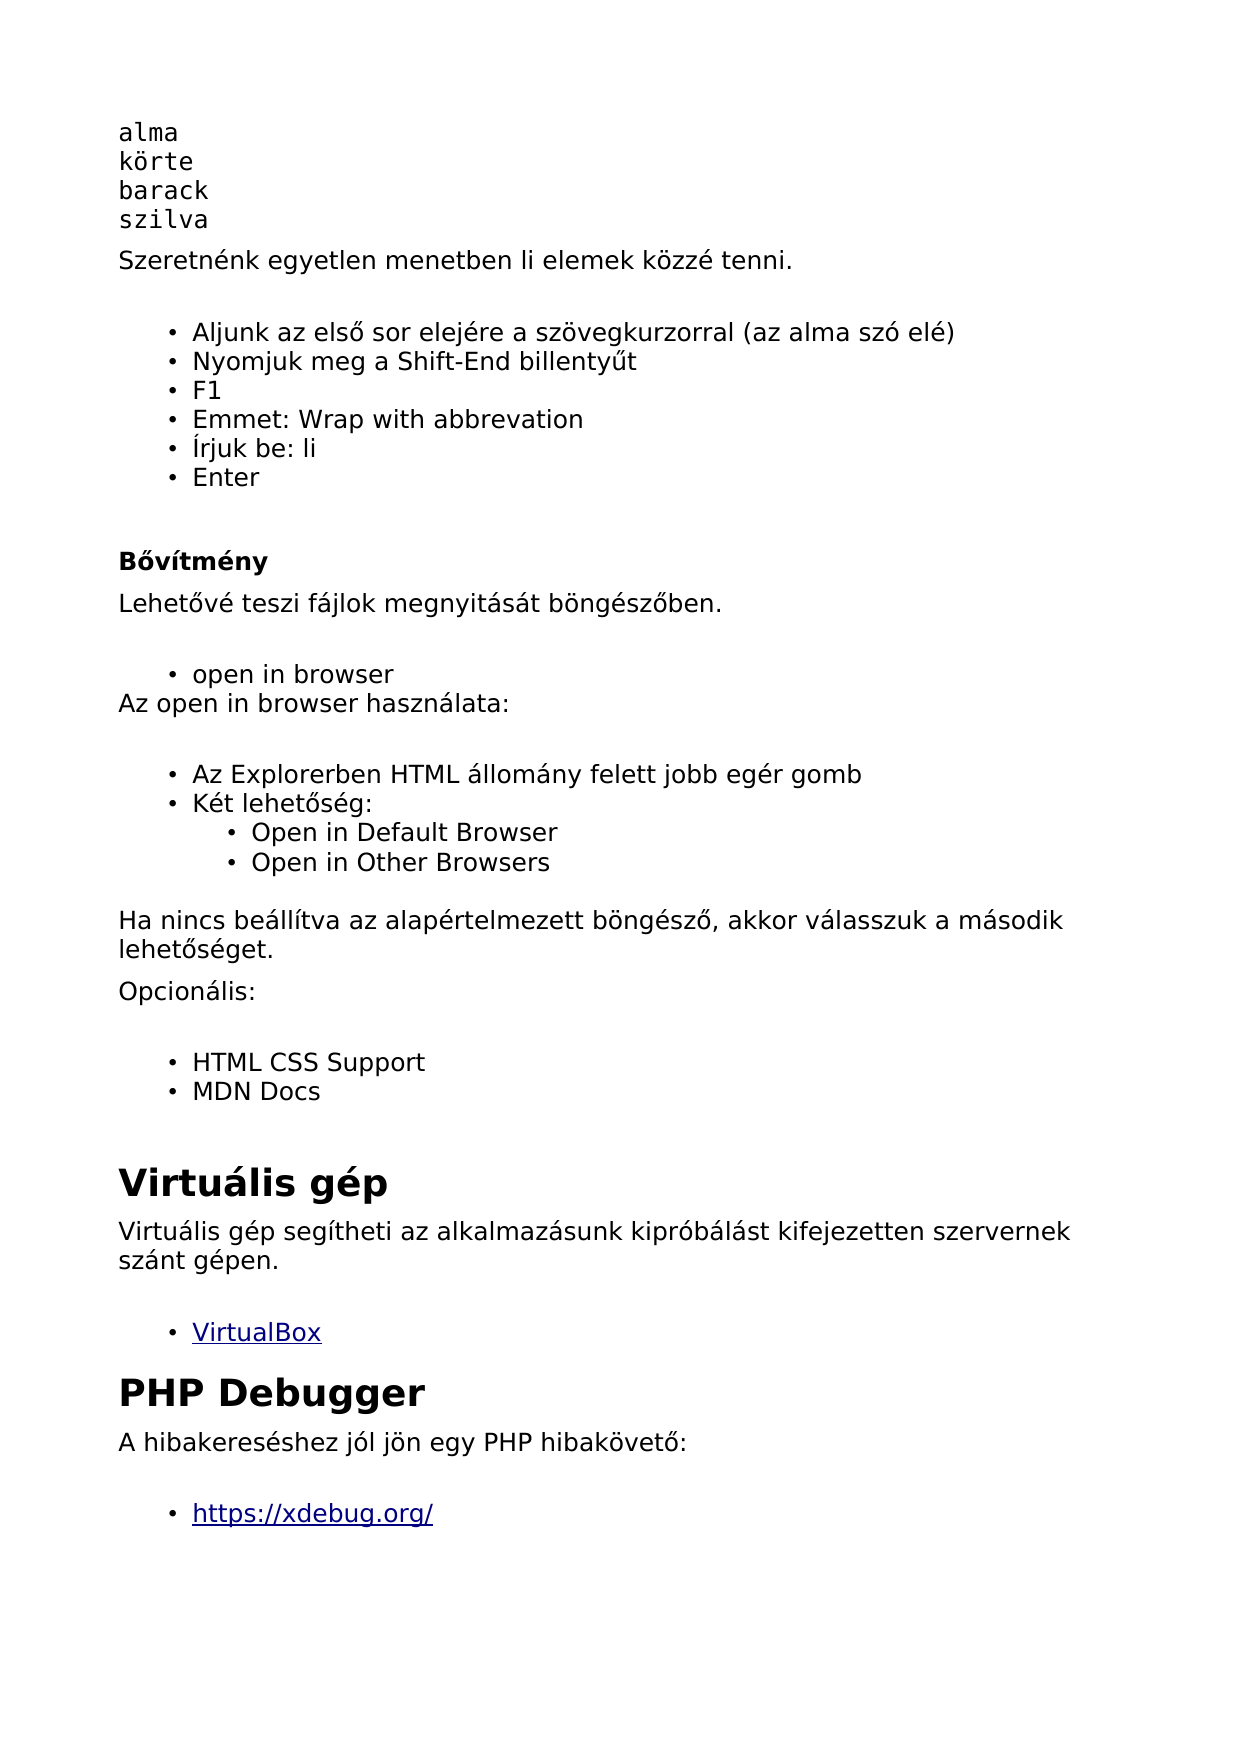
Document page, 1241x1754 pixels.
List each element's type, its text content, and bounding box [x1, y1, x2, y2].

list Két lehetőség: [177, 789, 1122, 819]
list Open in Other Browsers [236, 848, 1122, 877]
list HTML CSS Support [177, 1048, 1122, 1078]
text alma körte barack szilva [118, 118, 1122, 235]
list Az Explorerben HTML állomány felett jobb egér gomb [177, 760, 1122, 789]
subtitle Virtuális gép [118, 1161, 1122, 1205]
text A hibakereséshez jól jön egy PHP hibakövető: [118, 1428, 1122, 1457]
list open in browser [177, 660, 1122, 689]
list Open in Default Browser [236, 819, 1122, 848]
list MDN Docs [177, 1078, 1122, 1107]
text Virtuális gép segítheti az alkalmazásunk kipróbálást kifejezetten szervernek szánt gépen. [118, 1217, 1122, 1276]
text Ha nincs beállítva az alapértelmezett böngésző, akkor válasszuk a második lehetőséget. [118, 906, 1122, 965]
list Aljunk az első sor elejére a szövegkurzorral (az alma szó elé) [177, 318, 1122, 347]
text Opcionális: [118, 977, 1122, 1006]
list https://xdebug.org/ [177, 1499, 1122, 1528]
text Szeretnénk egyetlen menetben li elemek közzé tenni. [118, 247, 1122, 276]
subtitle PHP Debugger [118, 1372, 1122, 1416]
text Az open in browser használata: [118, 689, 1122, 718]
list Nyomjuk meg a Shift-End billentyűt [177, 347, 1122, 376]
list VirtualBox [177, 1318, 1122, 1347]
text Lehetővé teszi fájlok megnyitását böngészőben. [118, 589, 1122, 618]
list Emmet: Wrap with abbrevation [177, 405, 1122, 434]
list Írjuk be: li [177, 434, 1122, 463]
subtitle Bővítmény [118, 547, 1122, 576]
list Enter [177, 463, 1122, 493]
list F1 [177, 376, 1122, 405]
